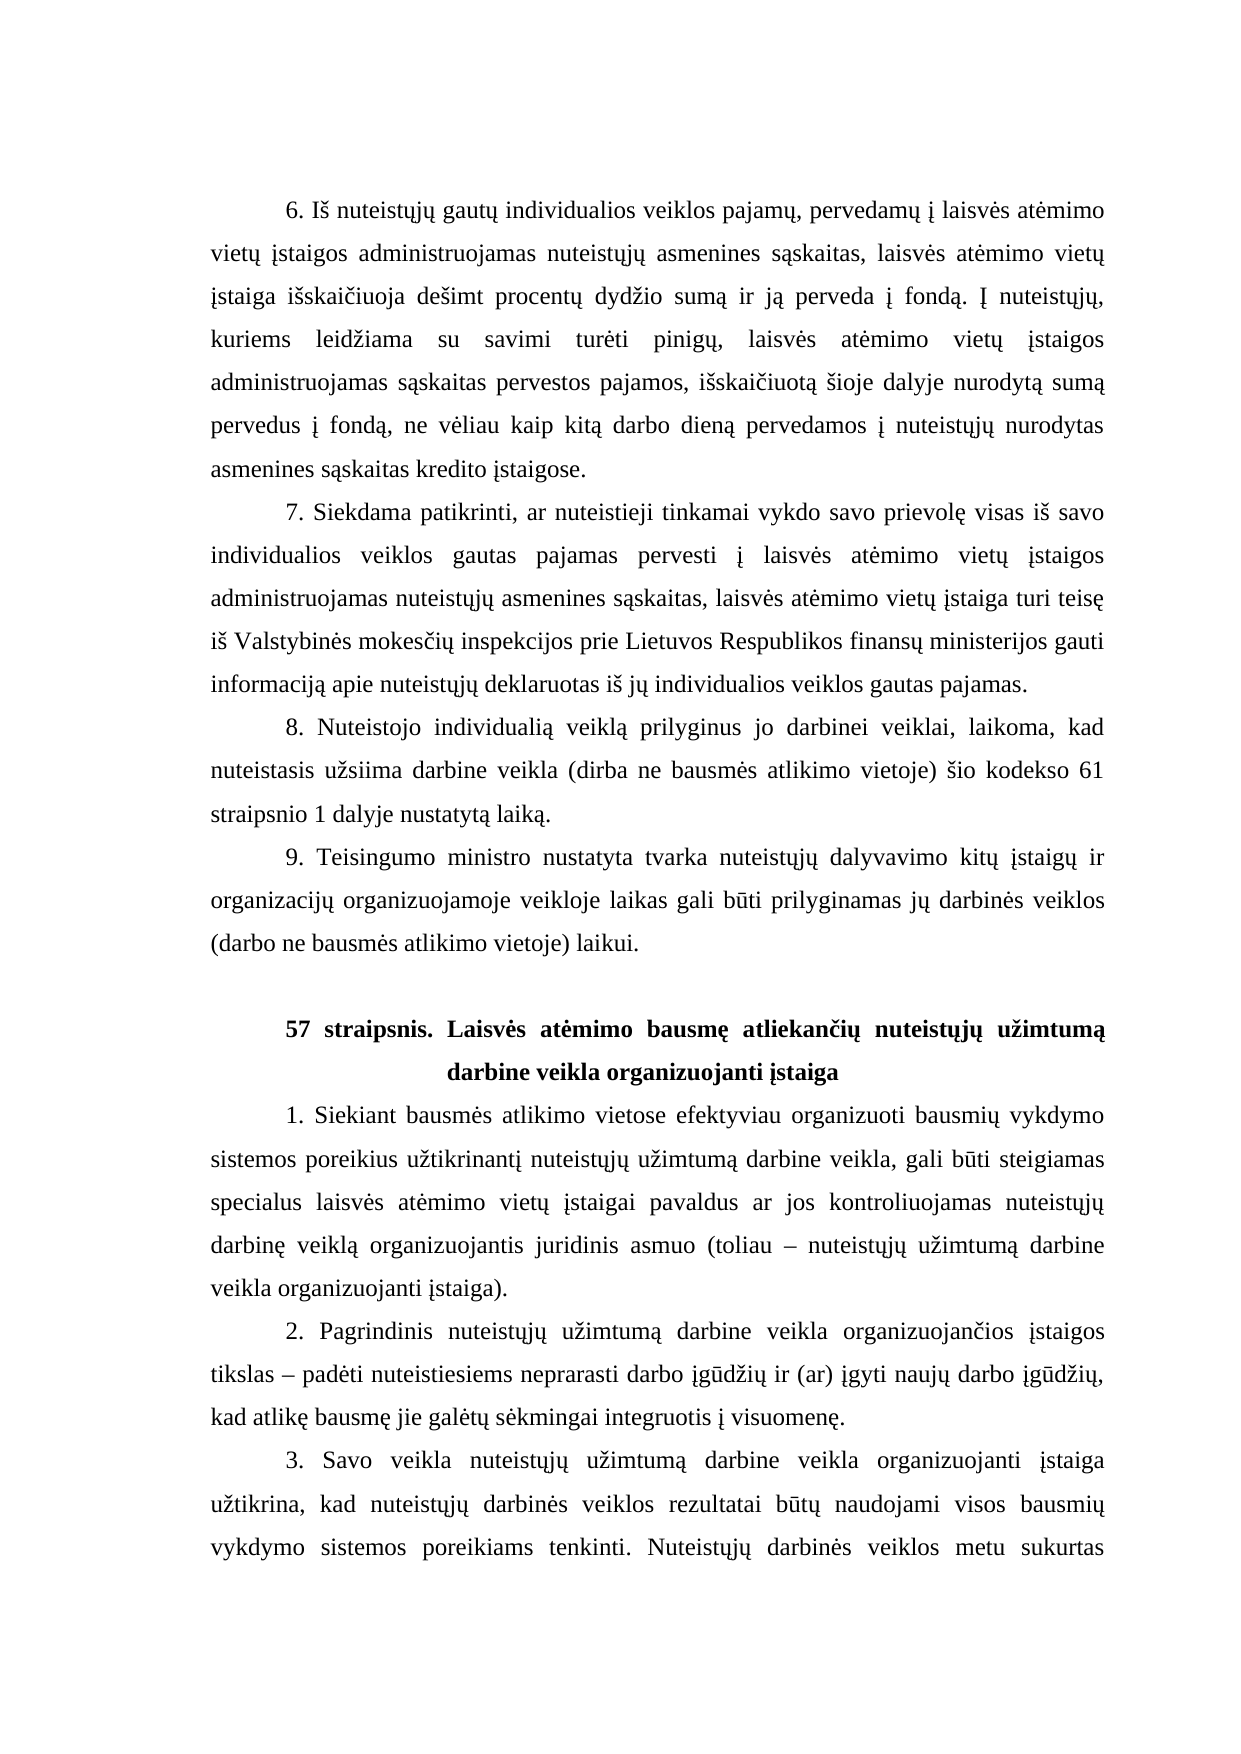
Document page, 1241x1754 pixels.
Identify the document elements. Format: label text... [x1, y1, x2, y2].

text 1. Siekiant bausmės atlikimo vietose efektyviau organizuoti bausmių vykdymo sistemos poreikius užtikrinantį nuteistųjų užimtumą darbine veikla, gali būti steigiamas specialus laisvės atėmimo vietų įstaigai pavaldus ar jos kontroliuojamas nuteistųjų darbinę veiklą organizuojantis juridinis asmuo (toliau – nuteistųjų užimtumą darbine veikla organizuojanti įstaiga). [210, 1101, 1105, 1302]
text 9. Teisingumo ministro nustatyta tvarka nuteistųjų dalyvavimo kitų įstaigų ir organizacijų organizuojamoje veikloje laikas gali būti prilyginamas jų darbinės veiklos (darbo ne bausmės atlikimo vietoje) laikui. [210, 842, 1105, 957]
text 2. Pagrindinis nuteistųjų užimtumą darbine veikla organizuojančios įstaigos tikslas – padėti nuteistiesiems neprarasti darbo įgūdžių ir (ar) įgyti naujų darbo įgūdžių, kad atlikę bausmę jie galėtų sėkmingai integruotis į visuomenę. [210, 1316, 1105, 1431]
text 8. Nuteistojo individualią veiklą prilyginus jo darbinei veiklai, laikoma, kad nuteistasis užsiima darbine veikla (dirba ne bausmės atlikimo vietoje) šio kodekso 61 straipsnio 1 dalyje nustatytą laiką. [210, 712, 1105, 827]
text 57 straipsnis. Laisvės atėmimo bausmę atliekančių nuteistųjų užimtumą darbine veikla organizuojanti įstaiga [285, 1014, 1105, 1086]
text 6. Iš nuteistųjų gautų individualios veiklos pajamų, pervedamų į laisvės atėmimo vietų įstaigos administruojamas nuteistųjų asmenines sąskaitas, laisvės atėmimo vietų įstaiga išskaičiuoja dešimt procentų dydžio sumą ir ją perveda į fondą. Į nuteistųjų, kuriems leidžiama su savimi turėti pinigų, laisvės atėmimo vietų įstaigos administruojamas sąskaitas pervestos pajamos, išskaičiuotą šioje dalyje nurodytą sumą pervedus į fondą, ne vėliau kaip kitą darbo dieną pervedamos į nuteistųjų nurodytas asmenines sąskaitas kredito įstaigose. [210, 195, 1105, 482]
text 3. Savo veikla nuteistųjų užimtumą darbine veikla organizuojanti įstaiga užtikrina, kad nuteistųjų darbinės veiklos rezultatai būtų naudojami visos bausmių vykdymo sistemos poreikiams tenkinti. Nuteistųjų darbinės veiklos metu sukurtas [210, 1446, 1105, 1561]
text 7. Siekdama patikrinti, ar nuteistieji tinkamai vykdo savo prievolę visas iš savo individualios veiklos gautas pajamas pervesti į laisvės atėmimo vietų įstaigos administruojamas nuteistųjų asmenines sąskaitas, laisvės atėmimo vietų įstaiga turi teisę iš Valstybinės mokesčių inspekcijos prie Lietuvos Respublikos finansų ministerijos gauti informaciją apie nuteistųjų deklaruotas iš jų individualios veiklos gautas pajamas. [210, 497, 1105, 698]
